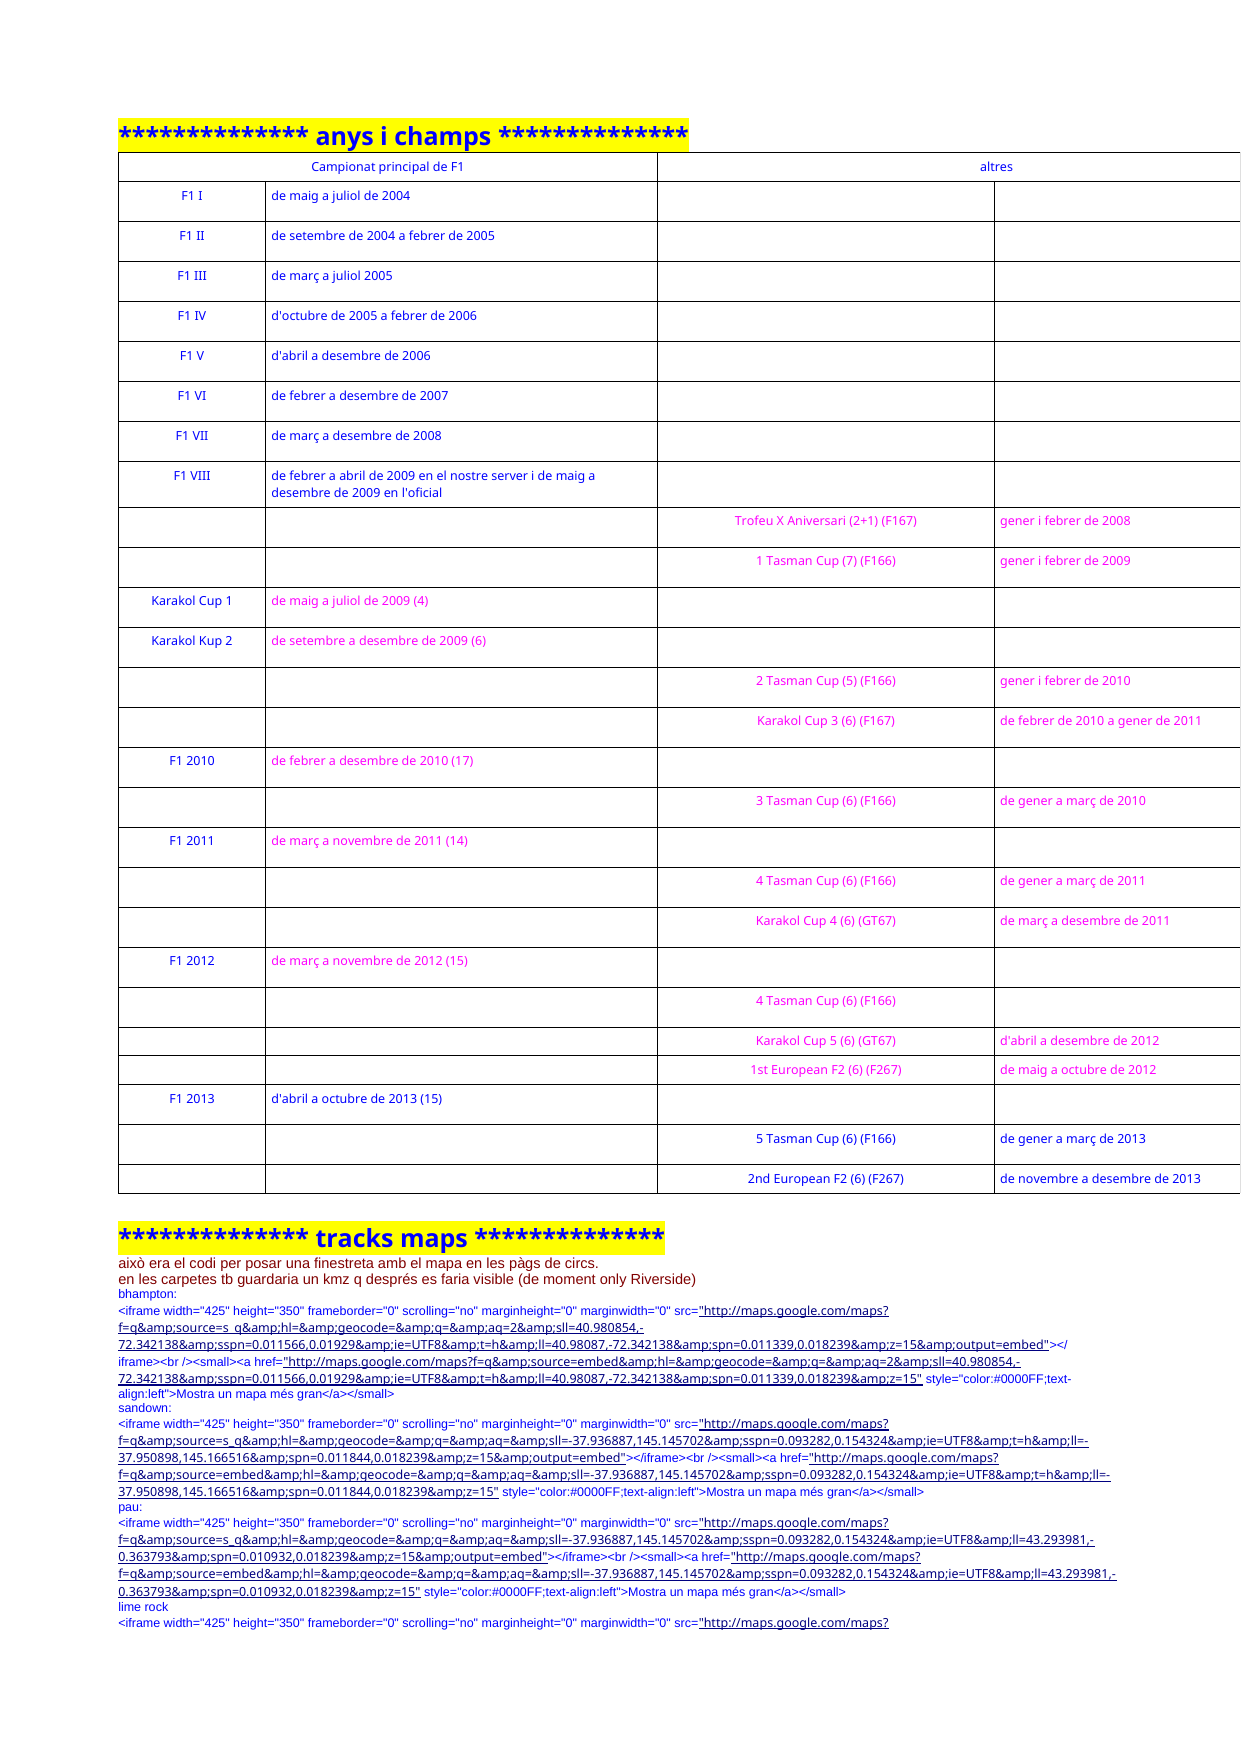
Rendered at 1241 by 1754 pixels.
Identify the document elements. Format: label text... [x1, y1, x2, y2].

table_cell [658, 302, 994, 341]
table_cell [119, 508, 265, 547]
table_cell 2nd European F2 (6) (F267) [658, 1165, 994, 1192]
table_cell [266, 708, 657, 747]
table_cell [658, 748, 994, 787]
table_cell de febrer de 2010 a gener de 2011 [995, 708, 1240, 747]
table_cell [995, 182, 1240, 221]
table_cell [119, 1056, 265, 1084]
text bhampton: <iframe width="425" height="350" frameborder="0" scrolling="no" marginheight="0" marginwidth="0" src="http://maps.google.com/maps?f=q&amp;source=s_q&amp;hl=&amp;geocode=&amp;q=&amp;aq=2&amp;sll=40.980854,-72.342138&amp;sspn=0.011566,0.01929&amp;ie=UTF8&amp;t=h&amp;ll=40.98087,-72.342138&amp;spn=0.011339,0.018239&amp;z=15&amp;output=embed"></iframe><br /><small><a href="http://maps.google.com/maps?f=q&amp;source=embed&amp;hl=&amp;geocode=&amp;q=&amp;aq=2&amp;sll=40.980854,-72.342138&amp;sspn=0.011566,0.01929&amp;ie=UTF8&amp;t=h&amp;ll=40.98087,-72.342138&amp;spn=0.011339,0.018239&amp;z=15" style="color:#0000FF;text-align:left">Mostra un mapa més gran</a></small> sandown: <iframe width="425" height="350" frameborder="0" scrolling="no" marginheight="0" marginwidth="0" src="http://maps.google.com/maps?f=q&amp;source=s_q&amp;hl=&amp;geocode=&amp;q=&amp;aq=&amp;sll=-37.936887,145.145702&amp;sspn=0.093282,0.154324&amp;ie=UTF8&amp;t=h&amp;ll=-37.950898,145.166516&amp;spn=0.011844,0.018239&amp;z=15&amp;output=embed"></iframe><br /><small><a href="http://maps.google.com/maps?f=q&amp;source=embed&amp;hl=&amp;geocode=&amp;q=&amp;aq=&amp;sll=-37.936887,145.145702&amp;sspn=0.093282,0.154324&amp;ie=UTF8&amp;t=h&amp;ll=-37.950898,145.166516&amp;spn=0.011844,0.018239&amp;z=15" style="color:#0000FF;text-align:left">Mostra un mapa més gran</a></small> pau: <iframe width="425" height="350" frameborder="0" scrolling="no" marginheight="0" marginwidth="0" src="http://maps.google.com/maps?f=q&amp;source=s_q&amp;hl=&amp;geocode=&amp;q=&amp;aq=&amp;sll=-37.936887,145.145702&amp;sspn=0.093282,0.154324&amp;ie=UTF8&amp;ll=43.293981,-0.363793&amp;spn=0.010932,0.018239&amp;z=15&amp;output=embed"></iframe><br /><small><a href="http://maps.google.com/maps?f=q&amp;source=embed&amp;hl=&amp;geocode=&amp;q=&amp;aq=&amp;sll=-37.936887,145.145702&amp;sspn=0.093282,0.154324&amp;ie=UTF8&amp;ll=43.293981,-0.363793&amp;spn=0.010932,0.018239&amp;z=15" style="color:#0000FF;text-align:left">Mostra un mapa més gran</a></small> lime rock <iframe width="425" height="350" frameborder="0" scrolling="no" marginheight="0" marginwidth="0" src="http://maps.google.com/maps? [118, 1288, 1122, 1631]
table_cell F1 VI [119, 382, 265, 421]
table_cell [119, 988, 265, 1027]
table_cell gener i febrer de 2010 [995, 668, 1240, 707]
text ************** tracks maps ************** [118, 1221, 1122, 1255]
table_cell F1 V [119, 342, 265, 381]
table_cell 5 Tasman Cup (6) (F166) [658, 1125, 994, 1164]
table_cell [995, 748, 1240, 787]
table_cell [995, 948, 1240, 987]
table_cell F1 2013 [119, 1085, 265, 1124]
table_cell [995, 342, 1240, 381]
table_cell de gener a març de 2010 [995, 788, 1240, 827]
table_cell [266, 508, 657, 547]
table_cell [266, 908, 657, 947]
table_cell [995, 462, 1240, 507]
table_cell de febrer a desembre de 2007 [266, 382, 657, 421]
table_cell de febrer a desembre de 2010 (17) [266, 748, 657, 787]
table_cell [266, 548, 657, 587]
table_cell [119, 708, 265, 747]
table_cell 1 Tasman Cup (7) (F166) [658, 548, 994, 587]
table_cell de febrer a abril de 2009 en el nostre server i de maig a desembre de 2009 en l'oficial [266, 462, 657, 507]
table_cell [658, 182, 994, 221]
table_cell de maig a octubre de 2012 [995, 1056, 1240, 1084]
table_cell [995, 988, 1240, 1027]
table_cell [995, 262, 1240, 301]
table_cell de novembre a desembre de 2013 [995, 1165, 1240, 1192]
table_cell [266, 788, 657, 827]
text això era el codi per posar una finestreta amb el mapa en les pàgs de circs. [118, 1255, 1122, 1271]
table_cell Karakol Kup 2 [119, 628, 265, 667]
table_cell [658, 628, 994, 667]
table_cell de març a novembre de 2012 (15) [266, 948, 657, 987]
table_cell F1 III [119, 262, 265, 301]
table_cell [119, 908, 265, 947]
table_cell F1 VIII [119, 462, 265, 507]
table_cell F1 2011 [119, 828, 265, 867]
table_header Campionat principal de F1 [119, 153, 657, 181]
table_cell d'abril a octubre de 2013 (15) [266, 1085, 657, 1124]
table_cell [119, 1165, 265, 1192]
table_cell [995, 382, 1240, 421]
table_cell [119, 868, 265, 907]
table_cell de maig a juliol de 2004 [266, 182, 657, 221]
table_cell [995, 422, 1240, 461]
table_cell Karakol Cup 3 (6) (F167) [658, 708, 994, 747]
table_cell [995, 828, 1240, 867]
table_cell de setembre de 2004 a febrer de 2005 [266, 222, 657, 261]
table_cell de gener a març de 2013 [995, 1125, 1240, 1164]
table_cell F1 2010 [119, 748, 265, 787]
table_cell 1st European F2 (6) (F267) [658, 1056, 994, 1084]
table_cell [266, 1056, 657, 1084]
table_cell F1 II [119, 222, 265, 261]
table_cell [119, 1028, 265, 1055]
table_cell [658, 342, 994, 381]
table_cell [119, 548, 265, 587]
table_cell [266, 1028, 657, 1055]
table_cell [266, 868, 657, 907]
table_cell [658, 382, 994, 421]
table_cell gener i febrer de 2008 [995, 508, 1240, 547]
table_cell [995, 1085, 1240, 1124]
table_cell Karakol Cup 4 (6) (GT67) [658, 908, 994, 947]
table_cell [658, 422, 994, 461]
table_cell F1 VII [119, 422, 265, 461]
table_cell [266, 1125, 657, 1164]
table_header altres [658, 153, 1240, 181]
table_cell [995, 628, 1240, 667]
table_cell 2 Tasman Cup (5) (F166) [658, 668, 994, 707]
table_cell gener i febrer de 2009 [995, 548, 1240, 587]
text en les carpetes tb guardaria un kmz q després es faria visible (de moment only Riverside) [118, 1271, 1122, 1288]
table_cell [658, 588, 994, 627]
table_cell de març a novembre de 2011 (14) [266, 828, 657, 867]
table_cell [119, 668, 265, 707]
table_cell de maig a juliol de 2009 (4) [266, 588, 657, 627]
table_cell [995, 222, 1240, 261]
table_cell [119, 788, 265, 827]
table_cell [658, 1085, 994, 1124]
table_cell F1 2012 [119, 948, 265, 987]
table_cell [266, 988, 657, 1027]
table_cell Trofeu X Aniversari (2+1) (F167) [658, 508, 994, 547]
table_cell [995, 588, 1240, 627]
table_cell [658, 462, 994, 507]
table_cell de març a desembre de 2008 [266, 422, 657, 461]
table_cell de setembre a desembre de 2009 (6) [266, 628, 657, 667]
table_cell [995, 302, 1240, 341]
table_cell de març a desembre de 2011 [995, 908, 1240, 947]
text ************** anys i champs ************** [118, 118, 1122, 152]
table_cell de març a juliol 2005 [266, 262, 657, 301]
table_cell d'abril a desembre de 2006 [266, 342, 657, 381]
table_cell [658, 222, 994, 261]
table_cell 4 Tasman Cup (6) (F166) [658, 868, 994, 907]
table_cell d'abril a desembre de 2012 [995, 1028, 1240, 1055]
table_cell [658, 262, 994, 301]
table_cell [119, 1125, 265, 1164]
table_cell [658, 828, 994, 867]
table_cell F1 IV [119, 302, 265, 341]
table_cell [658, 948, 994, 987]
table_cell Karakol Cup 5 (6) (GT67) [658, 1028, 994, 1055]
table_cell 4 Tasman Cup (6) (F166) [658, 988, 994, 1027]
table_cell Karakol Cup 1 [119, 588, 265, 627]
table_cell [266, 1165, 657, 1192]
table_cell [266, 668, 657, 707]
table_cell 3 Tasman Cup (6) (F166) [658, 788, 994, 827]
table_cell F1 I [119, 182, 265, 221]
table_cell de gener a març de 2011 [995, 868, 1240, 907]
table_cell d'octubre de 2005 a febrer de 2006 [266, 302, 657, 341]
